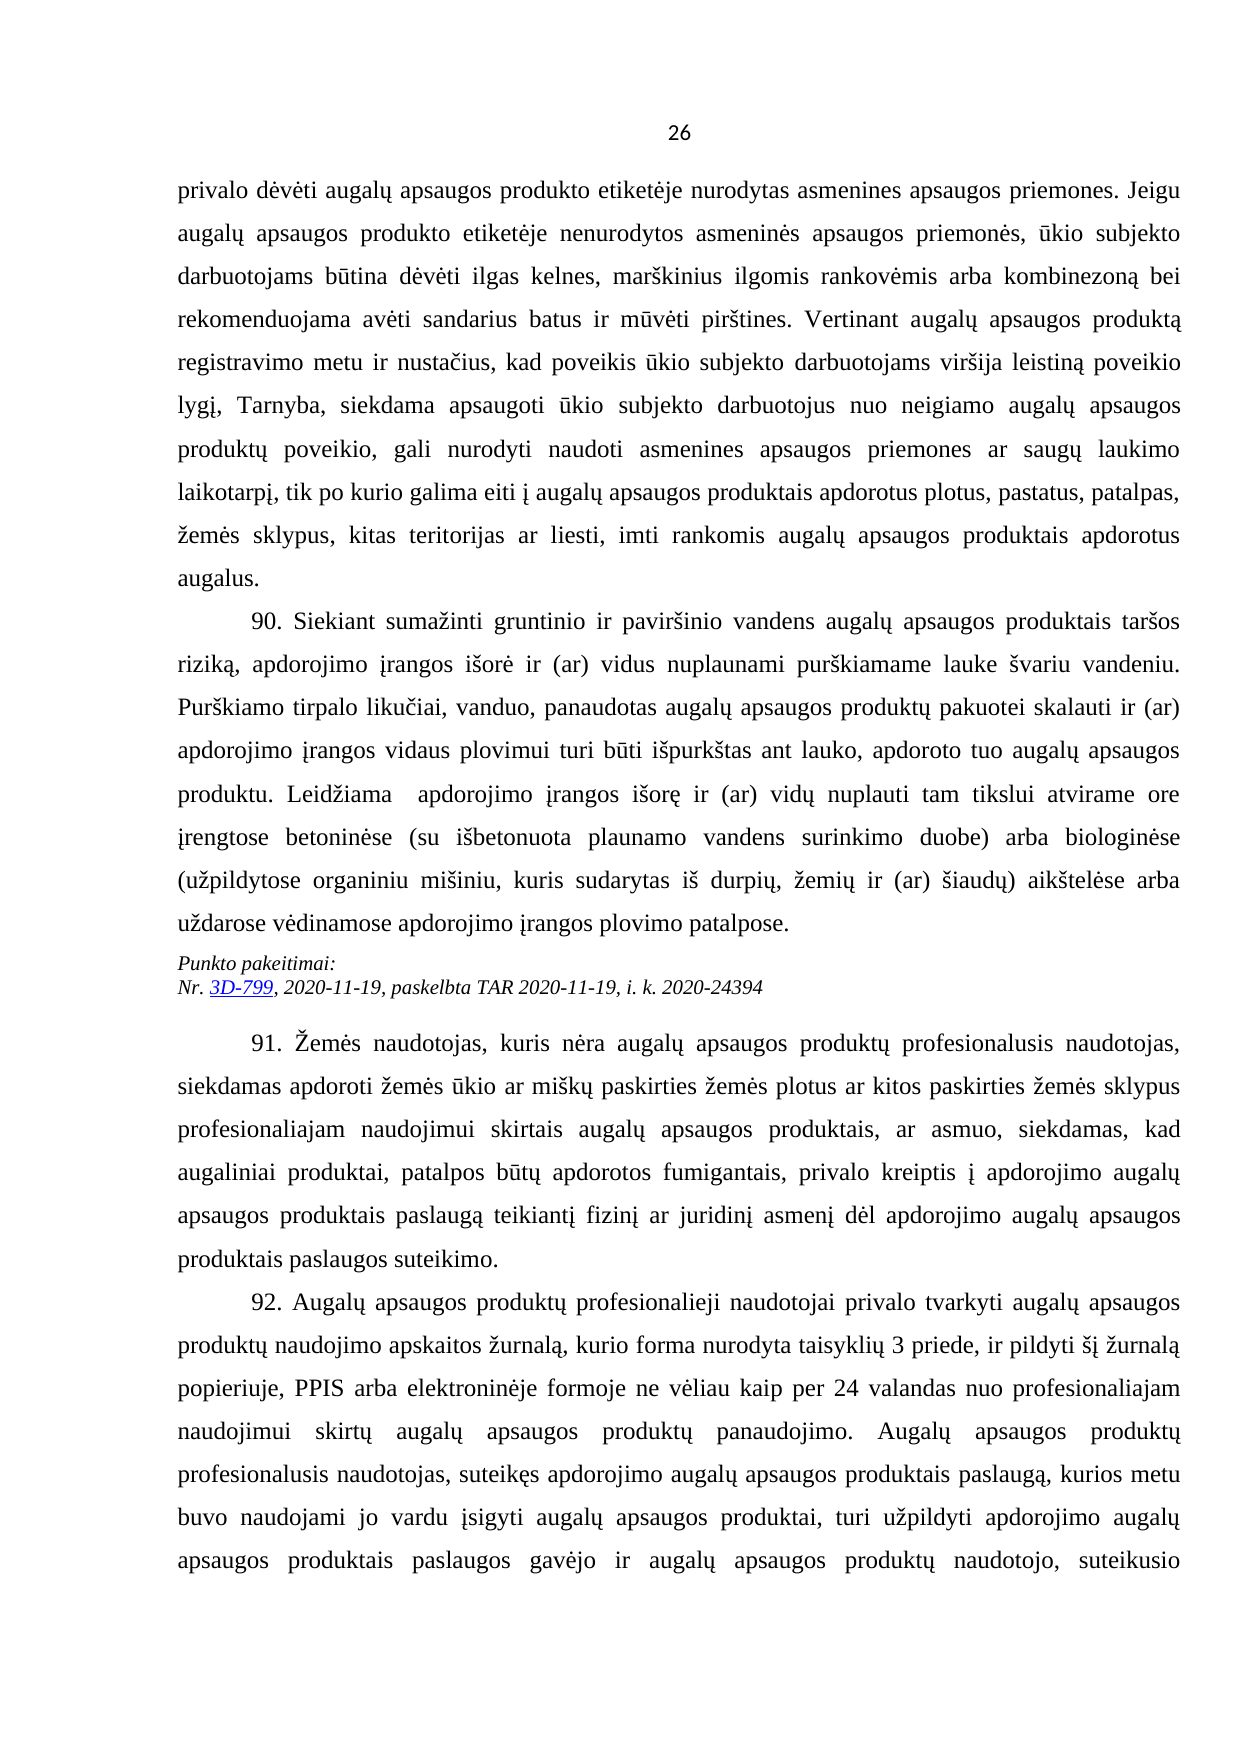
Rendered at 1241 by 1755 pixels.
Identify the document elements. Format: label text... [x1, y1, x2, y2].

text 90. Siekiant sumažinti gruntinio ir paviršinio vandens augalų apsaugos produktais taršos riziką, apdorojimo įrangos išorė ir (ar) vidus nuplaunami purškiamame lauke švariu vandeniu. Purškiamo tirpalo likučiai, vanduo, panaudotas augalų apsaugos produktų pakuotei skalauti ir (ar) apdorojimo įrangos vidaus plovimui turi būti išpurkštas ant lauko, apdoroto tuo augalų apsaugos produktu. Leidžiama apdorojimo įrangos išorę ir (ar) vidų nuplauti tam tikslui atvirame ore įrengtose betoninėse (su išbetonuota plaunamo vandens surinkimo duobe) arba biologinėse (užpildytose organiniu mišiniu, kuris sudarytas iš durpių, žemių ir (ar) šiaudų) aikštelėse arba uždarose vėdinamose apdorojimo įrangos plovimo patalpose. [177, 606, 1181, 937]
text 91. Žemės naudotojas, kuris nėra augalų apsaugos produktų profesionalusis naudotojas, siekdamas apdoroti žemės ūkio ar miškų paskirties žemės plotus ar kitos paskirties žemės sklypus profesionaliajam naudojimui skirtais augalų apsaugos produktais, ar asmuo, siekdamas, kad augaliniai produktai, patalpos būtų apdorotos fumigantais, privalo kreiptis į apdorojimo augalų apsaugos produktais paslaugą teikiantį fizinį ar juridinį asmenį dėl apdorojimo augalų apsaugos produktais paslaugos suteikimo. [177, 1028, 1181, 1272]
text Nr. 3D-799, 2020-11-19, paskelbta TAR 2020-11-19, i. k. 2020-24394 [177, 975, 1181, 999]
text privalo dėvėti augalų apsaugos produkto etiketėje nurodytas asmenines apsaugos priemones. Jeigu augalų apsaugos produkto etiketėje nenurodytos asmeninės apsaugos priemonės, ūkio subjekto darbuotojams būtina dėvėti ilgas kelnes, marškinius ilgomis rankovėmis arba kombinezoną bei rekomenduojama avėti sandarius batus ir mūvėti pirštines. Vertinant augalų apsaugos produktą registravimo metu ir nustačius, kad poveikis ūkio subjekto darbuotojams viršija leistiną poveikio lygį, Tarnyba, siekdama apsaugoti ūkio subjekto darbuotojus nuo neigiamo augalų apsaugos produktų poveikio, gali nurodyti naudoti asmenines apsaugos priemones ar saugų laukimo laikotarpį, tik po kurio galima eiti į augalų apsaugos produktais apdorotus plotus, pastatus, patalpas, žemės sklypus, kitas teritorijas ar liesti, imti rankomis augalų apsaugos produktais apdorotus augalus. [177, 175, 1181, 592]
text Punkto pakeitimai: [177, 951, 1181, 975]
text 92. Augalų apsaugos produktų profesionalieji naudotojai privalo tvarkyti augalų apsaugos produktų naudojimo apskaitos žurnalą, kurio forma nurodyta taisyklių 3 priede, ir pildyti šį žurnalą popieriuje, PPIS arba elektroninėje formoje ne vėliau kaip per 24 valandas nuo profesionaliajam naudojimui skirtų augalų apsaugos produktų panaudojimo. Augalų apsaugos produktų profesionalusis naudotojas, suteikęs apdorojimo augalų apsaugos produktais paslaugą, kurios metu buvo naudojami jo vardu įsigyti augalų apsaugos produktai, turi užpildyti apdorojimo augalų apsaugos produktais paslaugos gavėjo ir augalų apsaugos produktų naudotojo, suteikusio [177, 1287, 1181, 1574]
